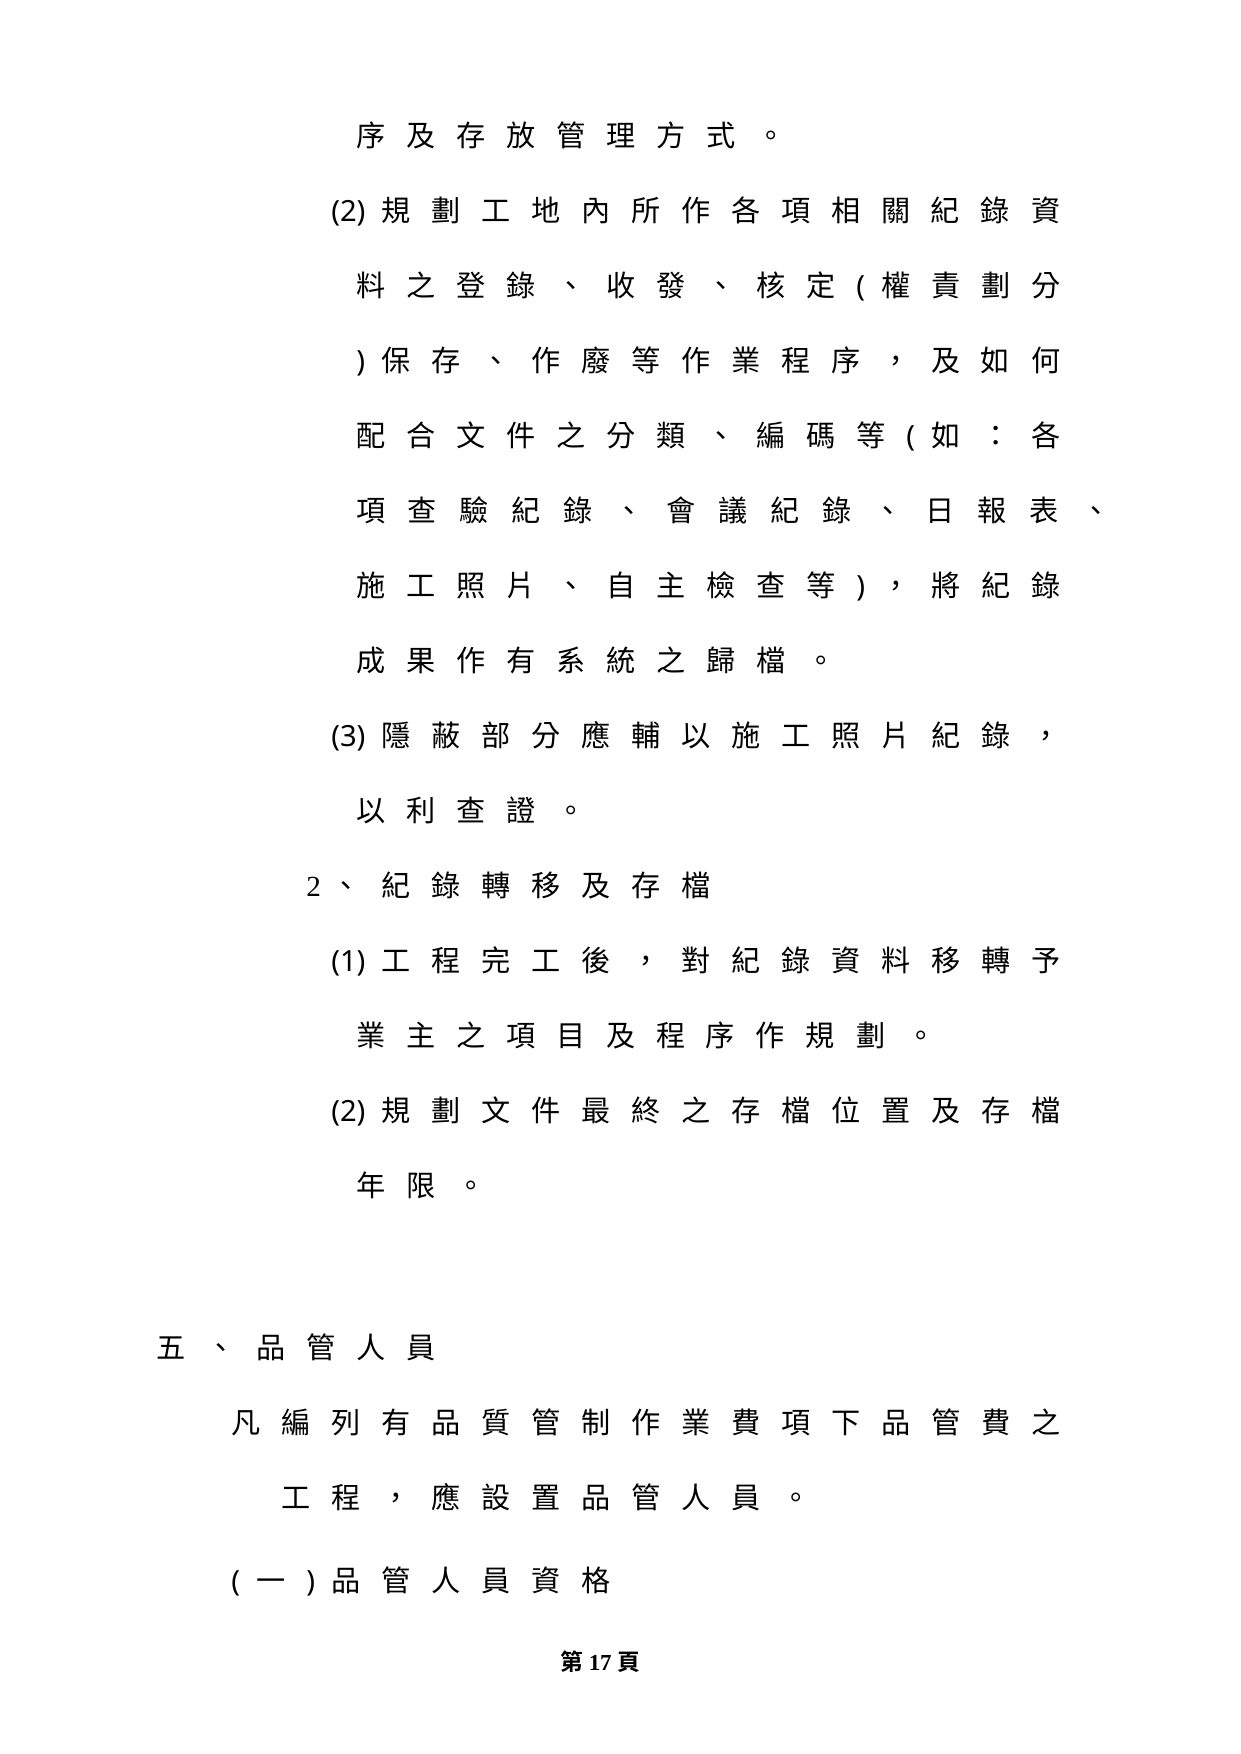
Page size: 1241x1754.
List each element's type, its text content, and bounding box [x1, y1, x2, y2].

text (3)隱蔽部分應輔以施工照片紀錄，以利查證。 [312, 696, 1081, 846]
text (2)規劃文件最終之存檔位置及存檔年限。 [312, 1071, 1081, 1221]
text (一)品管人員資格 [212, 1541, 1081, 1616]
text (2)規劃工地內所作各項相關紀錄資料之登錄、收發、核定(權責劃分)保存、作廢等作業程序，及如何配合文件之分類、編碼等(如：各項查驗紀錄、會議紀錄、日報表、施工照片、自主檢查等)，將紀錄成果作有系統之歸檔。 [312, 171, 1081, 696]
text 2、紀錄轉移及存檔 [281, 846, 1081, 921]
text 凡編列有品質管制作業費項下品管費之工程，應設置品管人員。 [212, 1384, 1081, 1534]
text 序及存放管理方式。 [312, 96, 1081, 171]
text (1)工程完工後，對紀錄資料移轉予業主之項目及程序作規劃。 [312, 921, 1081, 1071]
text 五、品管人員 [156, 1309, 1081, 1384]
